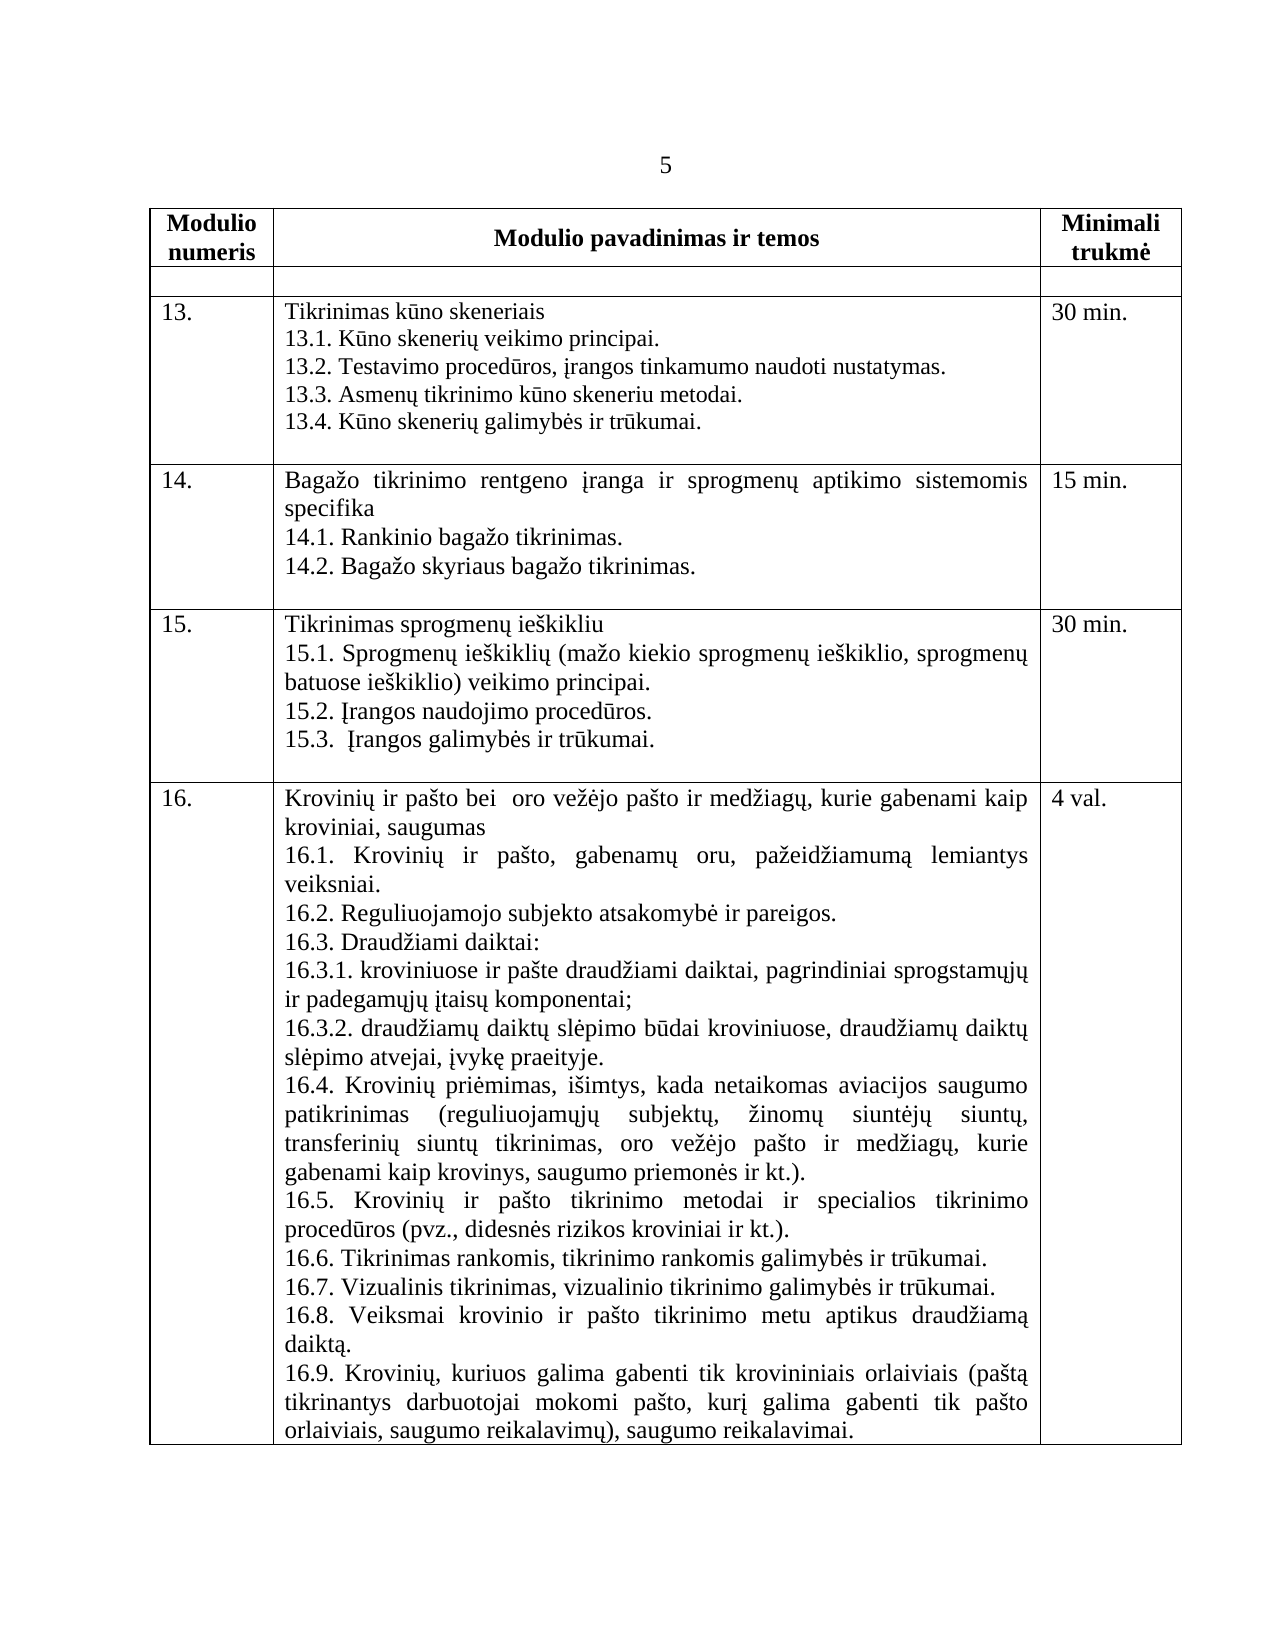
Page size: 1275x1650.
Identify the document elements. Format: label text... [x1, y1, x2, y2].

table_cell 14. [151, 465, 273, 608]
table_header Modulio pavadinimas ir temos [274, 209, 1040, 266]
table_cell 13. [151, 297, 273, 464]
table_cell 30 min. [1041, 610, 1181, 782]
table_cell [1041, 267, 1181, 296]
table_header Minimali trukmė [1041, 209, 1181, 266]
table_cell 15 min. [1041, 465, 1181, 608]
table_cell 30 min. [1041, 297, 1181, 464]
table_cell 4 val. [1041, 783, 1181, 1444]
table_cell Tikrinimas kūno skeneriais 13.1. Kūno skenerių veikimo principai. 13.2. Testavimo procedūros, įrangos tinkamumo naudoti nustatymas. 13.3. Asmenų tikrinimo kūno skeneriu metodai. 13.4. Kūno skenerių galimybės ir trūkumai. [274, 297, 1040, 464]
table_cell Tikrinimas sprogmenų ieškikliu 15.1. Sprogmenų ieškiklių (mažo kiekio sprogmenų ieškiklio, sprogmenų batuose ieškiklio) veikimo principai. 15.2. Įrangos naudojimo procedūros. 15.3. Įrangos galimybės ir trūkumai. [274, 610, 1040, 782]
table_cell [151, 267, 273, 296]
table_cell [274, 267, 1040, 296]
table_cell 15. [151, 610, 273, 782]
table_cell Krovinių ir pašto bei oro vežėjo pašto ir medžiagų, kurie gabenami kaip kroviniai, saugumas 16.1. Krovinių ir pašto, gabenamų oru, pažeidžiamumą lemiantys veiksniai. 16.2. Reguliuojamojo subjekto atsakomybė ir pareigos. 16.3. Draudžiami daiktai: 16.3.1. kroviniuose ir pašte draudžiami daiktai, pagrindiniai sprogstamųjų ir padegamųjų įtaisų komponentai; 16.3.2. draudžiamų daiktų slėpimo būdai kroviniuose, draudžiamų daiktų slėpimo atvejai, įvykę praeityje. 16.4. Krovinių priėmimas, išimtys, kada netaikomas aviacijos saugumo patikrinimas (reguliuojamųjų subjektų, žinomų siuntėjų siuntų, transferinių siuntų tikrinimas, oro vežėjo pašto ir medžiagų, kurie gabenami kaip krovinys, saugumo priemonės ir kt.). 16.5. Krovinių ir pašto tikrinimo metodai ir specialios tikrinimo procedūros (pvz., didesnės rizikos kroviniai ir kt.). 16.6. Tikrinimas rankomis, tikrinimo rankomis galimybės ir trūkumai. 16.7. Vizualinis tikrinimas, vizualinio tikrinimo galimybės ir trūkumai. 16.8. Veiksmai krovinio ir pašto tikrinimo metu aptikus draudžiamą daiktą. 16.9. Krovinių, kuriuos galima gabenti tik krovininiais orlaiviais (paštą tikrinantys darbuotojai mokomi pašto, kurį galima gabenti tik pašto orlaiviais, saugumo reikalavimų), saugumo reikalavimai. [274, 783, 1040, 1444]
table_cell Bagažo tikrinimo rentgeno įranga ir sprogmenų aptikimo sistemomis specifika 14.1. Rankinio bagažo tikrinimas. 14.2. Bagažo skyriaus bagažo tikrinimas. [274, 465, 1040, 608]
table_header Modulio numeris [151, 209, 273, 266]
table_cell 16. [151, 783, 273, 1444]
